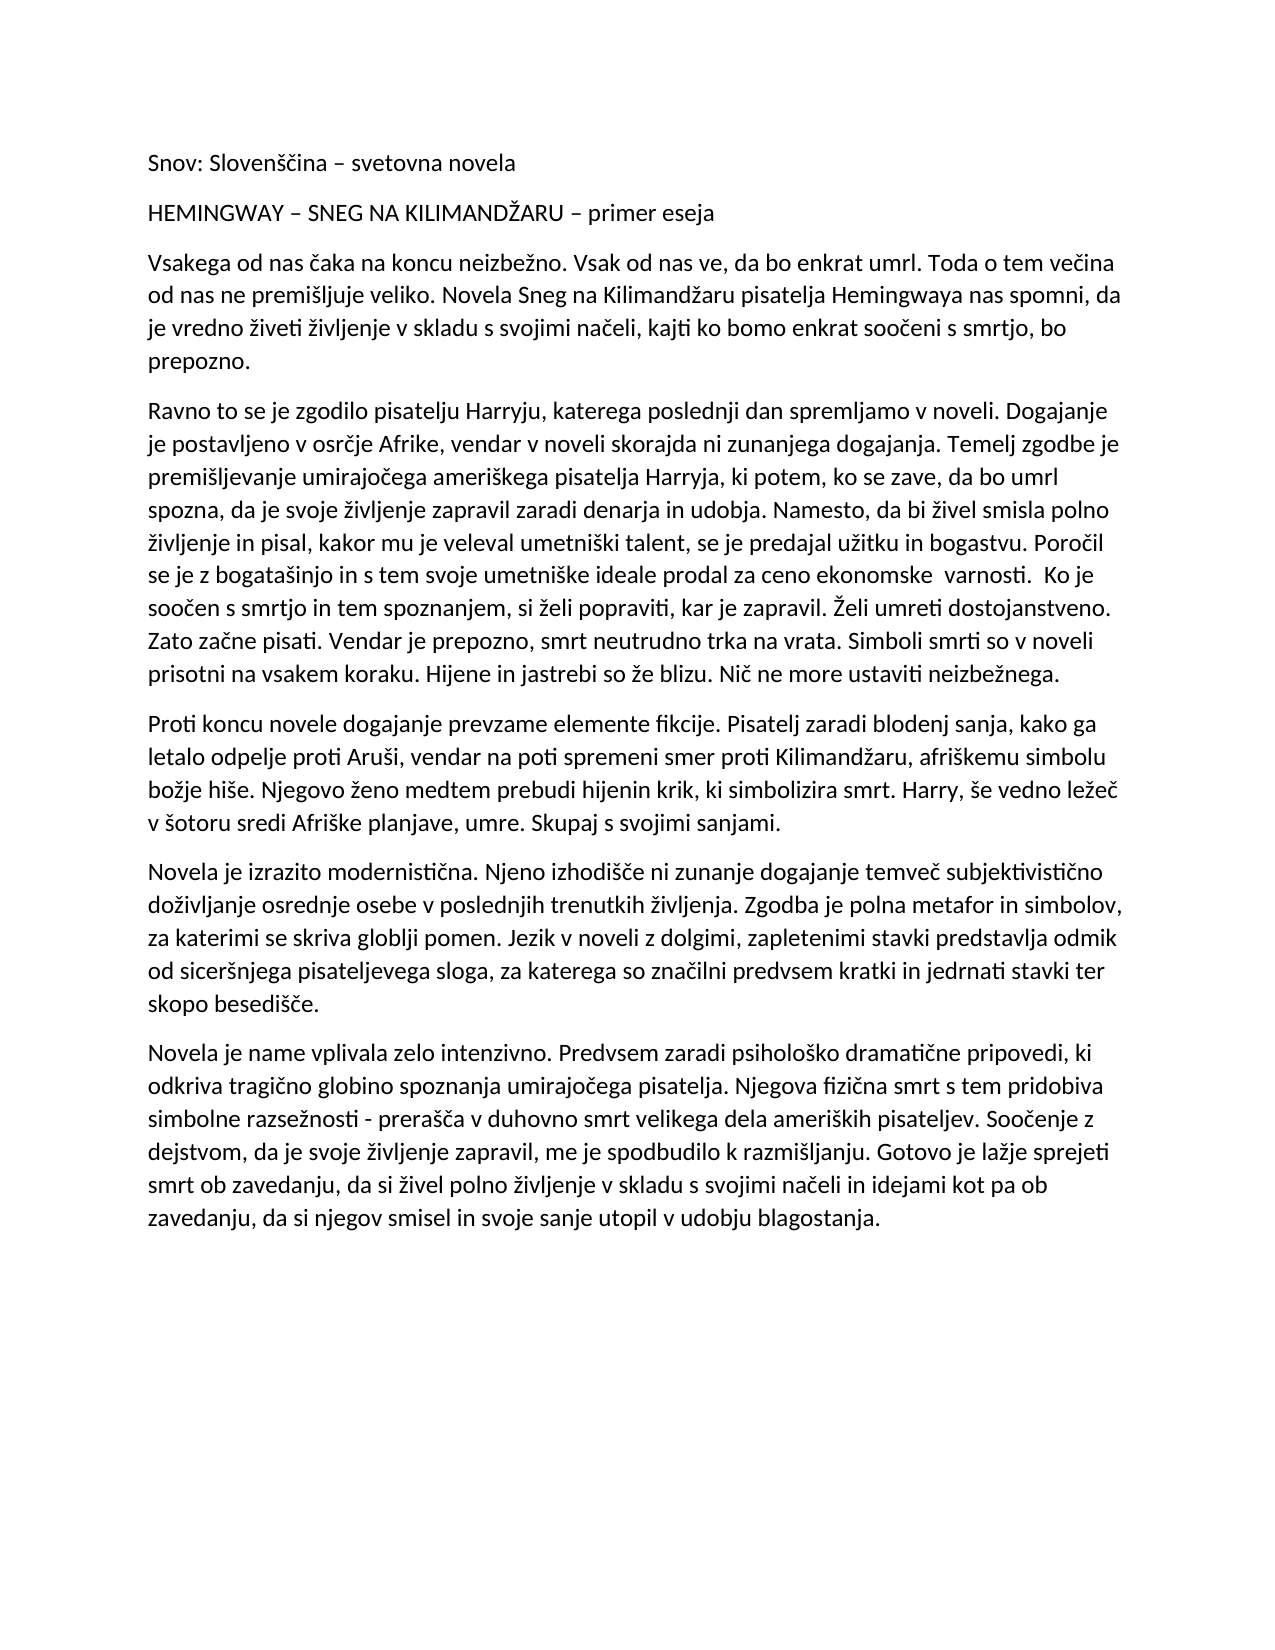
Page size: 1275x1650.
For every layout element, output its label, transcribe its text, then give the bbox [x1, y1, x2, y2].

text Snov: Slovenščina – svetovna novela [148, 148, 1127, 178]
text Vsakega od nas čaka na koncu neizbežno. Vsak od nas ve, da bo enkrat umrl. Toda o tem večina od nas ne premišljuje veliko. Novela Sneg na Kilimandžaru pisatelja Hemingwaya nas spomni, da je vredno živeti življenje v skladu s svojimi načeli, kajti ko bomo enkrat soočeni s smrtjo, bo prepozno. [148, 247, 1127, 376]
text Novela je izrazito modernistična. Njeno izhodišče ni zunanje dogajanje temveč subjektivistično doživljanje osrednje osebe v poslednjih trenutkih življenja. Zgodba je polna metafor in simbolov, za katerimi se skriva globlji pomen. Jezik v noveli z dolgimi, zapletenimi stavki predstavlja odmik od siceršnjega pisateljevega sloga, za katerega so značilni predvsem kratki in jedrnati stavki ter skopo besedišče. [148, 856, 1127, 1018]
text Ravno to se je zgodilo pisatelju Harryju, katerega poslednji dan spremljamo v noveli. Dogajanje je postavljeno v osrčje Afrike, vendar v noveli skorajda ni zunanjega dogajanja. Temelj zgodbe je premišljevanje umirajočega ameriškega pisatelja Harryja, ki potem, ko se zave, da bo umrl spozna, da je svoje življenje zapravil zaradi denarja in udobja. Namesto, da bi živel smisla polno življenje in pisal, kakor mu je veleval umetniški talent, se je predajal užitku in bogastvu. Poročil se je z bogatašinjo in s tem svoje umetniške ideale prodal za ceno ekonomske varnosti. Ko je soočen s smrtjo in tem spoznanjem, si želi popraviti, kar je zapravil. Želi umreti dostojanstveno. Zato začne pisati. Vendar je prepozno, smrt neutrudno trka na vrata. Simboli smrti so v noveli prisotni na vsakem koraku. Hijene in jastrebi so že blizu. Nič ne more ustaviti neizbežnega. [148, 395, 1127, 689]
text Novela je name vplivala zelo intenzivno. Predvsem zaradi psihološko dramatične pripovedi, ki odkriva tragično globino spoznanja umirajočega pisatelja. Njegova fizična smrt s tem pridobiva simbolne razsežnosti - prerašča v duhovno smrt velikega dela ameriških pisateljev. Soočenje z dejstvom, da je svoje življenje zapravil, me je spodbudilo k razmišljanju. Gotovo je lažje sprejeti smrt ob zavedanju, da si živel polno življenje v skladu s svojimi načeli in idejami kot pa ob zavedanju, da si njegov smisel in svoje sanje utopil v udobju blagostanja. [148, 1038, 1127, 1233]
text Proti koncu novele dogajanje prevzame elemente fikcije. Pisatelj zaradi blodenj sanja, kako ga letalo odpelje proti Aruši, vendar na poti spremeni smer proti Kilimandžaru, afriškemu simbolu božje hiše. Njegovo ženo medtem prebudi hijenin krik, ki simbolizira smrt. Harry, še vedno ležeč v šotoru sredi Afriške planjave, umre. Skupaj s svojimi sanjami. [148, 708, 1127, 837]
text HEMINGWAY – SNEG NA KILIMANDŽARU – primer eseja [148, 197, 1127, 228]
